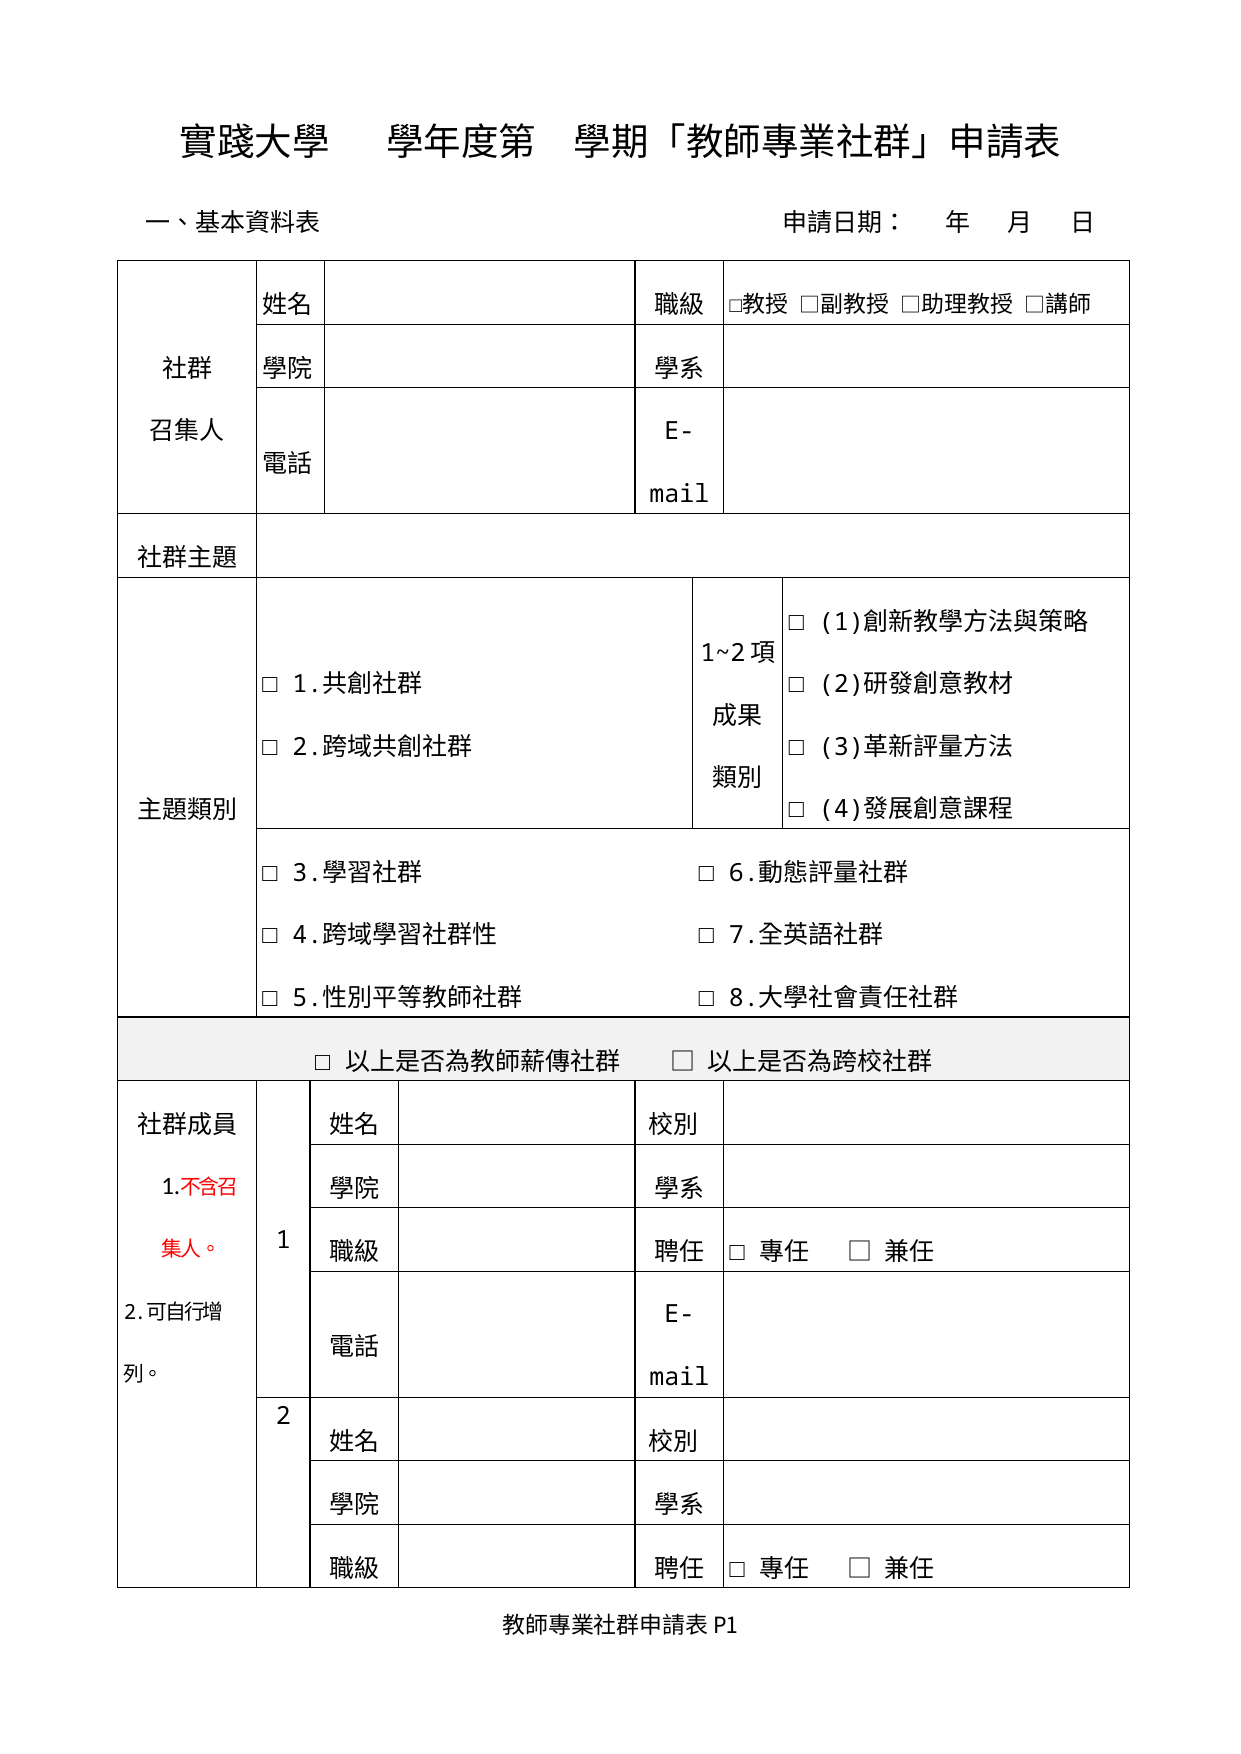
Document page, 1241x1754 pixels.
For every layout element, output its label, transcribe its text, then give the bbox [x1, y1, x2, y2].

table_cell 職級 [311, 1208, 398, 1271]
table_cell 社群主題 [118, 514, 256, 577]
table_cell □ 3.學習社群 □ 4.跨域學習社群性 □ 5.性別平等教師社群 [257, 829, 693, 1016]
table_header 社群 召集人 [118, 261, 256, 513]
table_cell E-mail [636, 388, 723, 513]
table_cell [724, 1145, 1129, 1207]
table_cell 姓名 [311, 1081, 398, 1143]
table_cell E-mail [636, 1272, 723, 1397]
table_cell [724, 1461, 1129, 1524]
table_cell 學系 [636, 1461, 723, 1524]
table_cell 學院 [311, 1145, 398, 1207]
table_header 姓名 [257, 261, 324, 324]
table_cell 學系 [636, 1145, 723, 1207]
table_cell □ 專任 □ 兼任 [724, 1525, 1129, 1587]
table_cell 2 [257, 1398, 309, 1587]
table_cell [399, 1145, 634, 1207]
text 一、基本資料表 申請日期： 年 月 日 [118, 179, 1122, 241]
table_cell [724, 1272, 1129, 1397]
table_cell □ (1)創新教學方法與策略 □ (2)研發創意教材 □ (3)革新評量方法 □ (4)發展創意課程 [783, 578, 1129, 828]
text 實踐大學 學年度第 學期「教師專業社群」申請表 [118, 98, 1122, 160]
table_cell 社群成員 不含召集人。 2.可自行增列。 [118, 1081, 256, 1587]
table_header [325, 261, 634, 324]
table_cell 電話 [311, 1272, 398, 1397]
table_cell 1~2項 成果 類別 [693, 578, 782, 828]
table_cell □ 以上是否為教師薪傳社群 □ 以上是否為跨校社群 [118, 1018, 1129, 1080]
table_cell [399, 1272, 634, 1397]
table_cell 主題類別 [118, 578, 256, 1016]
table_cell [399, 1461, 634, 1524]
table_cell [724, 325, 1129, 387]
table_cell 職級 [311, 1525, 398, 1587]
table_cell [325, 325, 634, 387]
table_cell [724, 388, 1129, 513]
table_cell [399, 1525, 634, 1587]
table_cell 聘任 [636, 1208, 723, 1271]
table_cell [257, 514, 1129, 577]
table_cell □ 專任 □ 兼任 [724, 1208, 1129, 1271]
table_cell 學院 [311, 1461, 398, 1524]
table_cell 電話 [257, 388, 324, 513]
table_cell [399, 1398, 634, 1460]
table_cell [399, 1208, 634, 1271]
table_cell □ 6.動態評量社群 □ 7.全英語社群 □ 8.大學社會責任社群 [693, 829, 1129, 1016]
table_cell 學院 [257, 325, 324, 387]
table_cell 校別 [636, 1398, 723, 1460]
table_cell 學系 [636, 325, 723, 387]
table_header 職級 [636, 261, 723, 324]
table_cell 姓名 [311, 1398, 398, 1460]
table_cell □ 1.共創社群 □ 2.跨域共創社群 [257, 578, 692, 828]
table_cell 校別 [636, 1081, 723, 1143]
table_cell 聘任 [636, 1525, 723, 1587]
table_cell [724, 1398, 1129, 1460]
table_cell 1 [257, 1081, 309, 1397]
table_cell [724, 1081, 1129, 1143]
table_cell [399, 1081, 634, 1143]
table_header □教授 □副教授 □助理教授 □講師 [724, 261, 1129, 324]
table_cell [325, 388, 634, 513]
